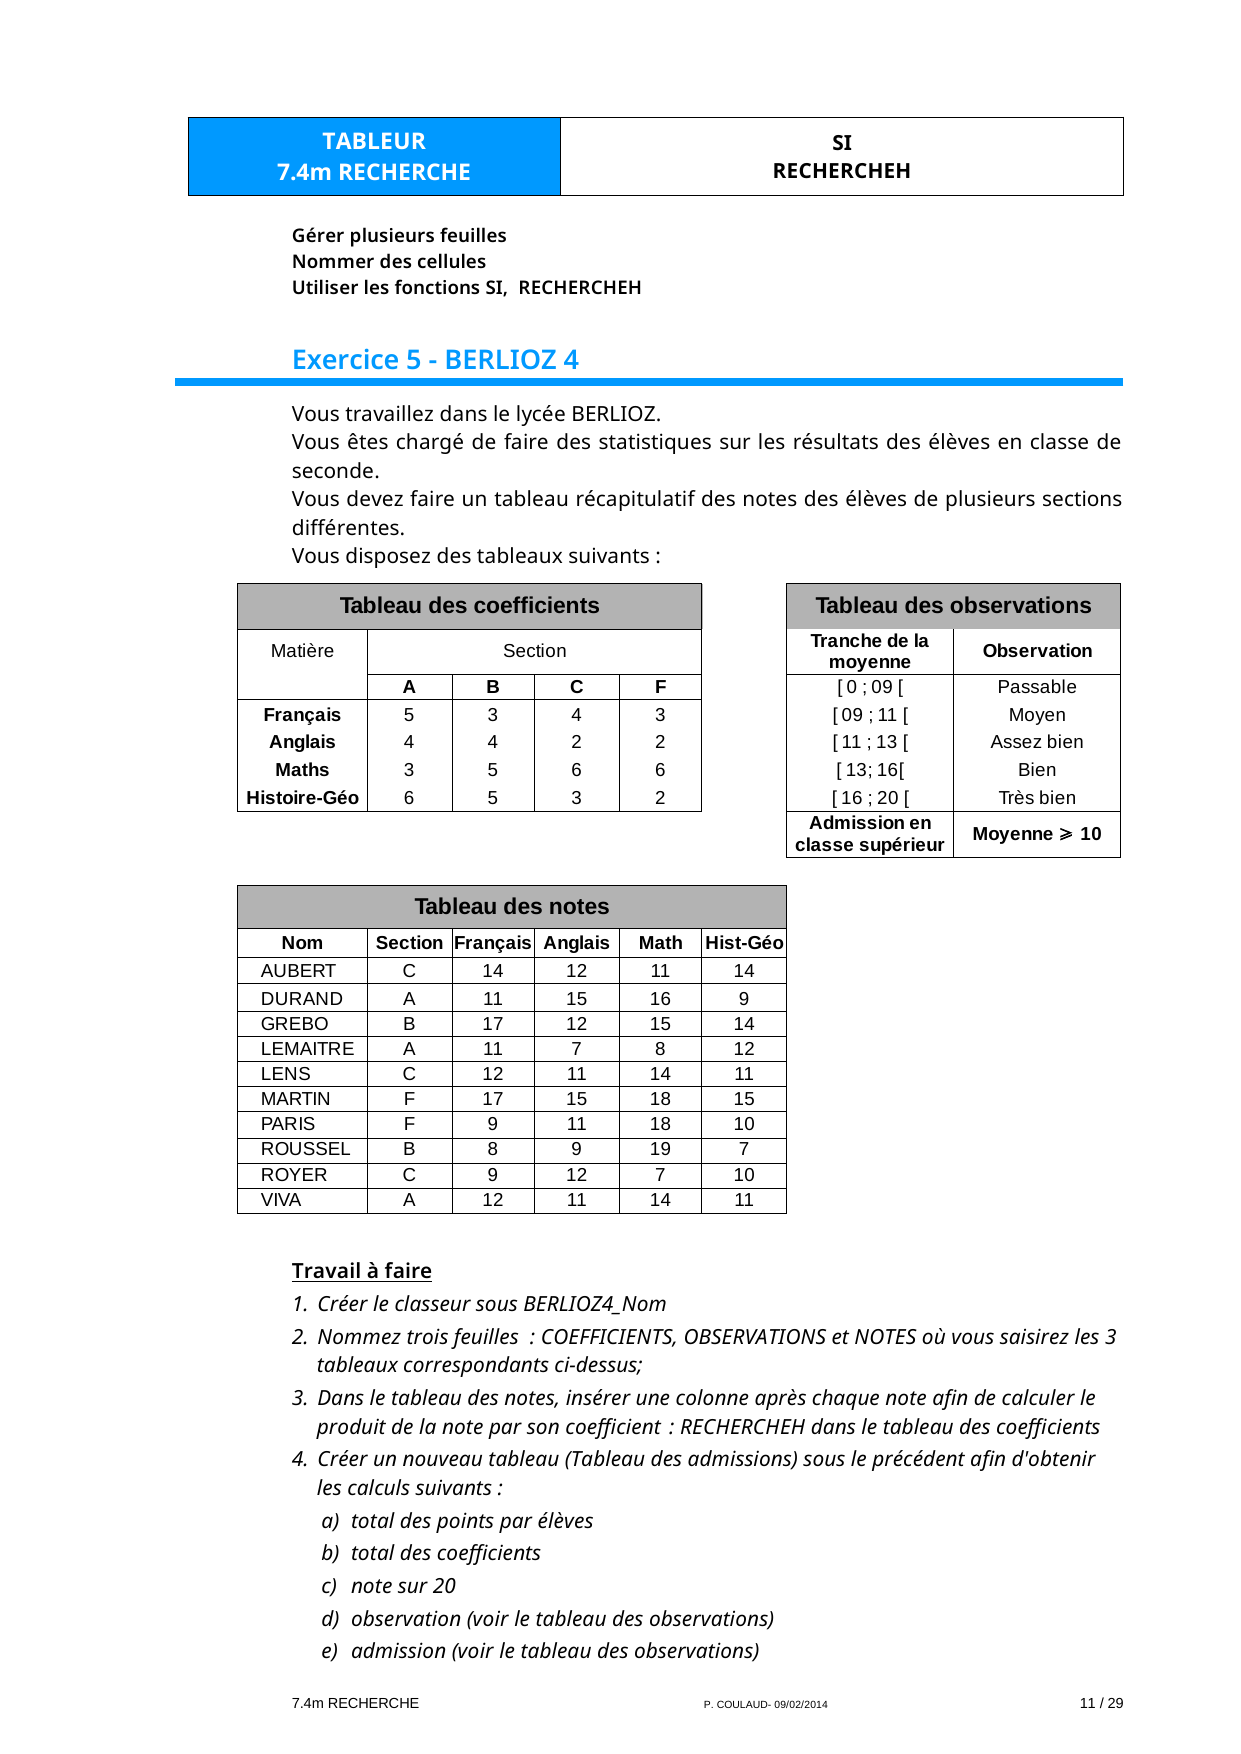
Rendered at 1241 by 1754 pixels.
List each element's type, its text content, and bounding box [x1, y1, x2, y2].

list admission (voir le tableau des observations) [321, 1636, 1123, 1665]
list total des coefficients [321, 1538, 1123, 1567]
list total des points par élèves [321, 1506, 1123, 1534]
list Nommez trois feuilles : COEFFICIENTS, OBSERVATIONS et NOTES où vous saisirez les 3 tableaux correspondants ci-dessus; [292, 1322, 1123, 1379]
text Vous devez faire un tableau récapitulatif des notes des élèves de plusieurs sections différentes. [292, 484, 1123, 541]
list Dans le tableau des notes, insérer une colonne après chaque note afin de calculer le produit de la note par son coefficient : RECHERCHEH dans le tableau des coefficients [292, 1383, 1123, 1440]
text Vous travaillez dans le lycée BERLIOZ. Vous êtes chargé de faire des statistiques sur les résultats des élèves en classe de seconde. [292, 399, 1123, 484]
subtitle Gérer plusieurs feuilles Nommer des cellules Utiliser les fonctions SI, RECHERCHEH [292, 222, 1123, 300]
list Créer le classeur sous BERLIOZ4_Nom [292, 1289, 1123, 1318]
list Créer un nouveau tableau (Tableau des admissions) sous le précédent afin d'obtenir les calculs suivants : [292, 1444, 1123, 1501]
text Vous disposez des tableaux suivants : [292, 541, 1123, 570]
subtitle BERLIOZ 4 [175, 341, 1123, 378]
list note sur 20 [321, 1571, 1123, 1599]
table_header SI RECHERCHEH [561, 118, 1123, 195]
subtitle Travail à faire [292, 1256, 1123, 1285]
list observation (voir le tableau des observations) [321, 1604, 1123, 1632]
